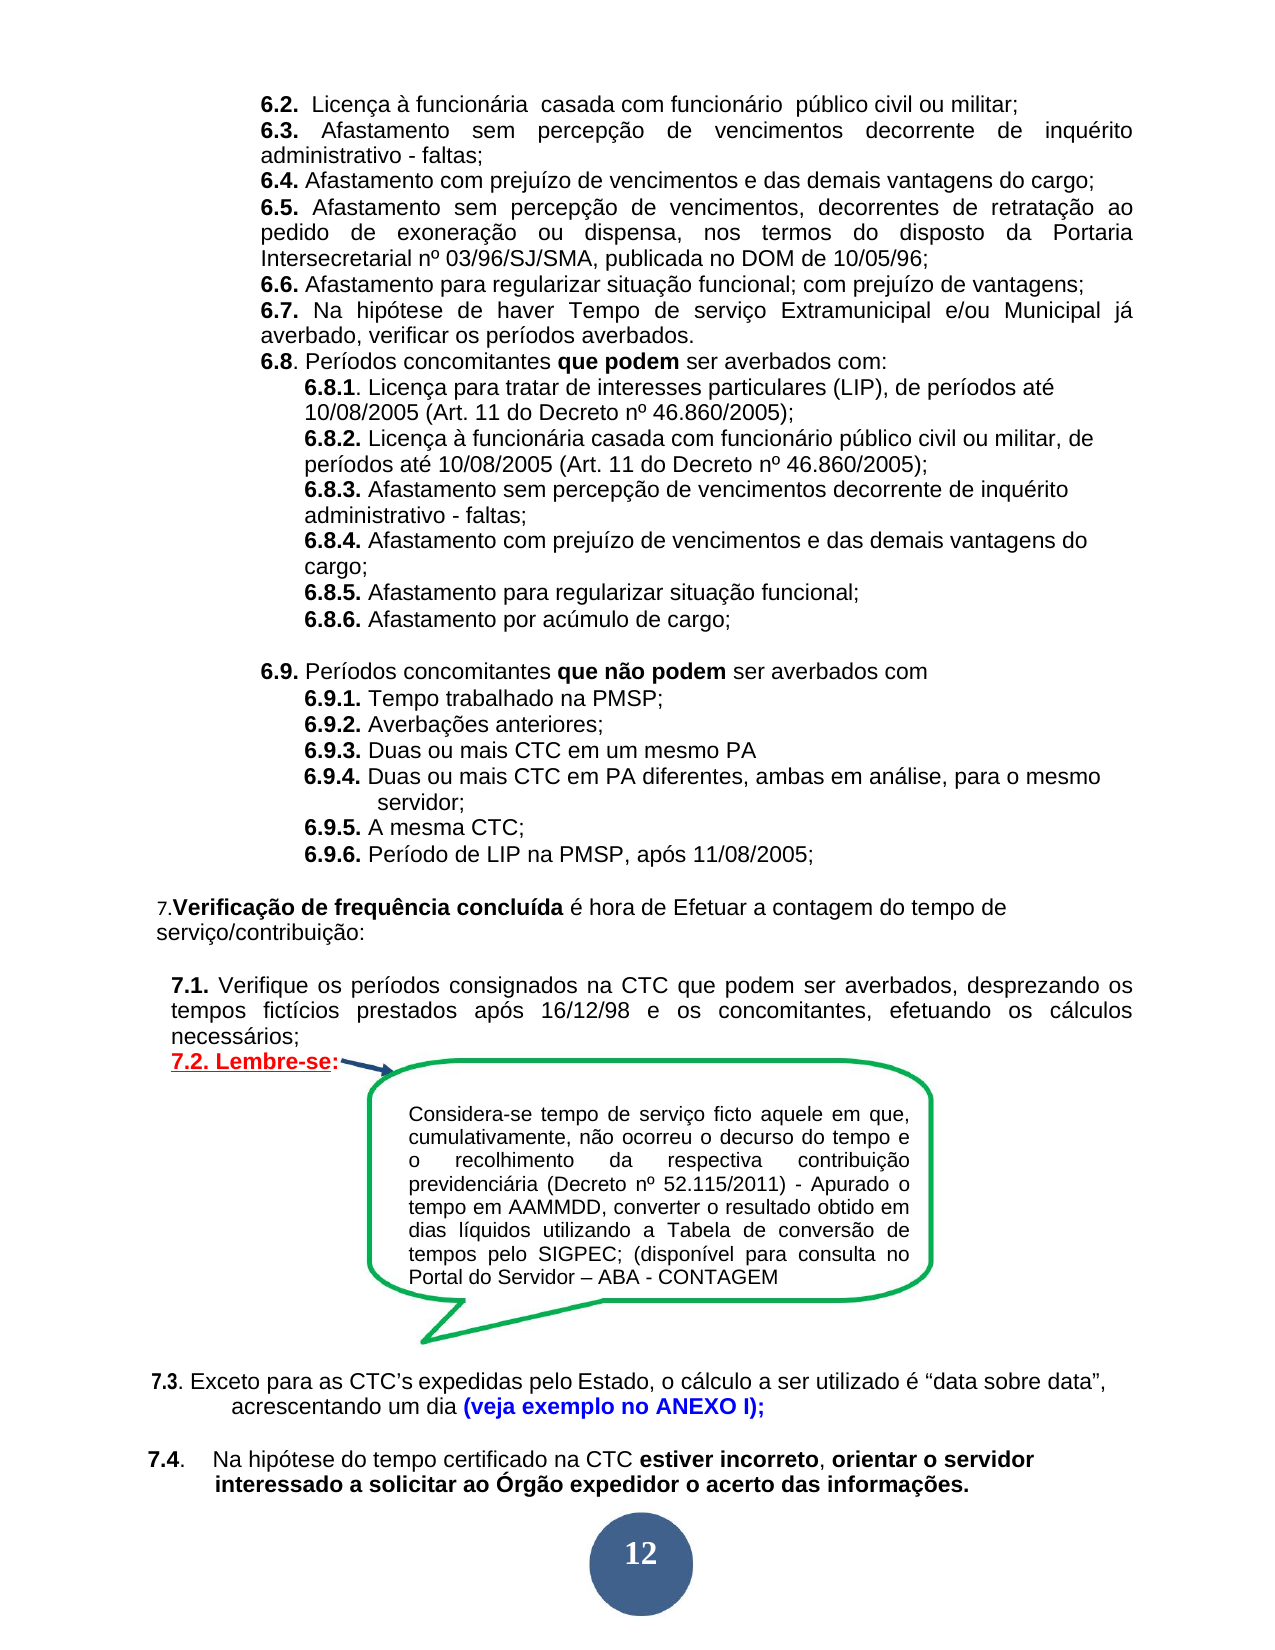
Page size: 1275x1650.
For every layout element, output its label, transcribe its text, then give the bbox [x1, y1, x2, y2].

text 6.9. Períodos concomitantes que não podem ser averbados com [260, 658, 1133, 685]
text 6.8.3. Afastamento sem percepção de vencimentos decorrente de inquérito administrativo - faltas; [304, 478, 1133, 528]
text 6.2. Licença à funcionária casada com funcionário público civil ou militar; [260, 91, 1133, 117]
text 6.9.4. Duas ou mais CTC em PA diferentes, ambas em análise, para o mesmo servidor; [303, 765, 1133, 815]
list Verificação de frequência concluída é hora de Efetuar a contagem do tempo de serviço/contribuição: [156, 894, 1133, 945]
text 6.8. Períodos concomitantes que podem ser averbados com: [260, 349, 1133, 374]
text 6.9.2. Averbações anteriores; [304, 711, 1133, 737]
text 6.5. Afastamento sem percepção de vencimentos, decorrentes de retratação ao pedido de exoneração ou dispensa, nos termos do disposto da Portaria Intersecretarial nº 03/96/SJ/SMA, publicada no DOM de 10/05/96; [260, 195, 1133, 271]
text 6.9.1. Tempo trabalhado na PMSP; [304, 685, 1133, 711]
text 7.4. Na hipótese do tempo certificado na CTC estiver incorreto, orientar o servidor interessado a solicitar ao Órgão expedidor o acerto das informações. [147, 1447, 1133, 1497]
text 6.4. Afastamento com prejuízo de vencimentos e das demais vantagens do cargo; [260, 169, 1133, 194]
text 6.8.4. Afastamento com prejuízo de vencimentos e das demais vantagens do cargo; [304, 529, 1133, 579]
text 6.9.6. Período de LIP na PMSP, após 11/08/2005; [304, 841, 1133, 867]
text 7.2. Lembre-se: [171, 1049, 1133, 1075]
text 6.8.2. Licença à funcionária casada com funcionário público civil ou militar, de períodos até 10/08/2005 (Art. 11 do Decreto nº 46.860/2005); [304, 426, 1133, 477]
text 6.8.1. Licença para tratar de interesses particulares (LIP), de períodos até 10/08/2005 (Art. 11 do Decreto nº 46.860/2005); [304, 375, 1133, 426]
text 6.3. Afastamento sem percepção de vencimentos decorrente de inquérito administrativo - faltas; [260, 118, 1133, 169]
text 6.9.3. Duas ou mais CTC em um mesmo PA [304, 737, 1133, 764]
text 7.1. Verifique os períodos consignados na CTC que podem ser averbados, desprezando os tempos fictícios prestados após 16/12/98 e os concomitantes, efetuando os cálculos necessários; [171, 973, 1133, 1049]
text 12 [694, 1533, 1133, 1572]
text 6.8.6. Afastamento por acúmulo de cargo; [304, 606, 1133, 632]
text 12 [148, 1533, 587, 1572]
text 6.8.5. Afastamento para regularizar situação funcional; [304, 579, 1133, 606]
text 7.3. Exceto para as CTC’s expedidas pelo Estado, o cálculo a ser utilizado é “data sobre data”, acrescentando um dia (veja exemplo no ANEXO I); [151, 1369, 1133, 1419]
text 6.9.5. A mesma CTC; [304, 815, 1133, 841]
text 6.6. Afastamento para regularizar situação funcional; com prejuízo de vantagens; [260, 271, 1133, 297]
text 6.7. Na hipótese de haver Tempo de serviço Extramunicipal e/ou Municipal já averbado, verificar os períodos averbados. [260, 298, 1133, 349]
